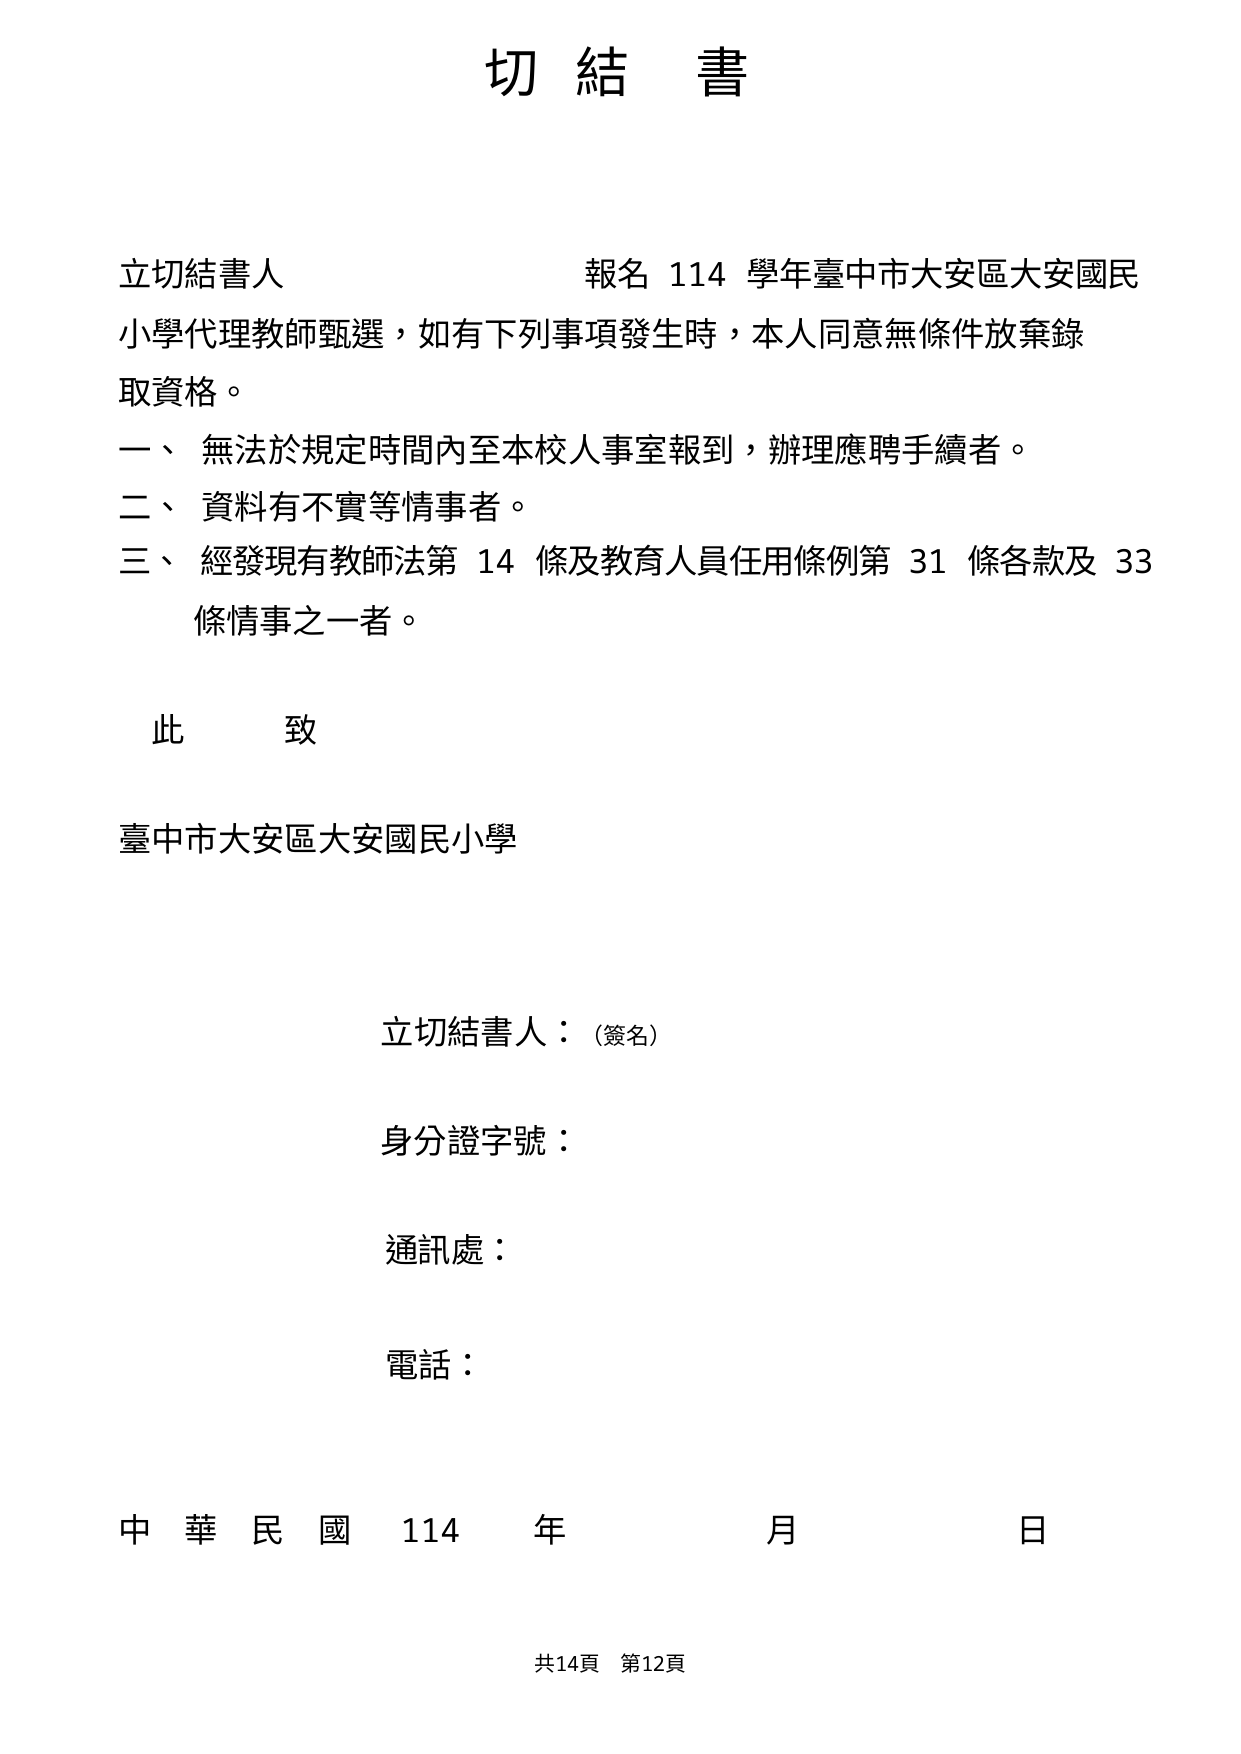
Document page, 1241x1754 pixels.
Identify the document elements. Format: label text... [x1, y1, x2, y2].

text 中 華 民 國 114 年 月 日 [118, 1504, 1240, 1552]
text 立切結書人 報名 114 學年臺中市大安區大安國民 [118, 248, 1240, 297]
text 共14頁 第12頁 [534, 1647, 1240, 1677]
text 切 結 書 [484, 29, 1240, 108]
